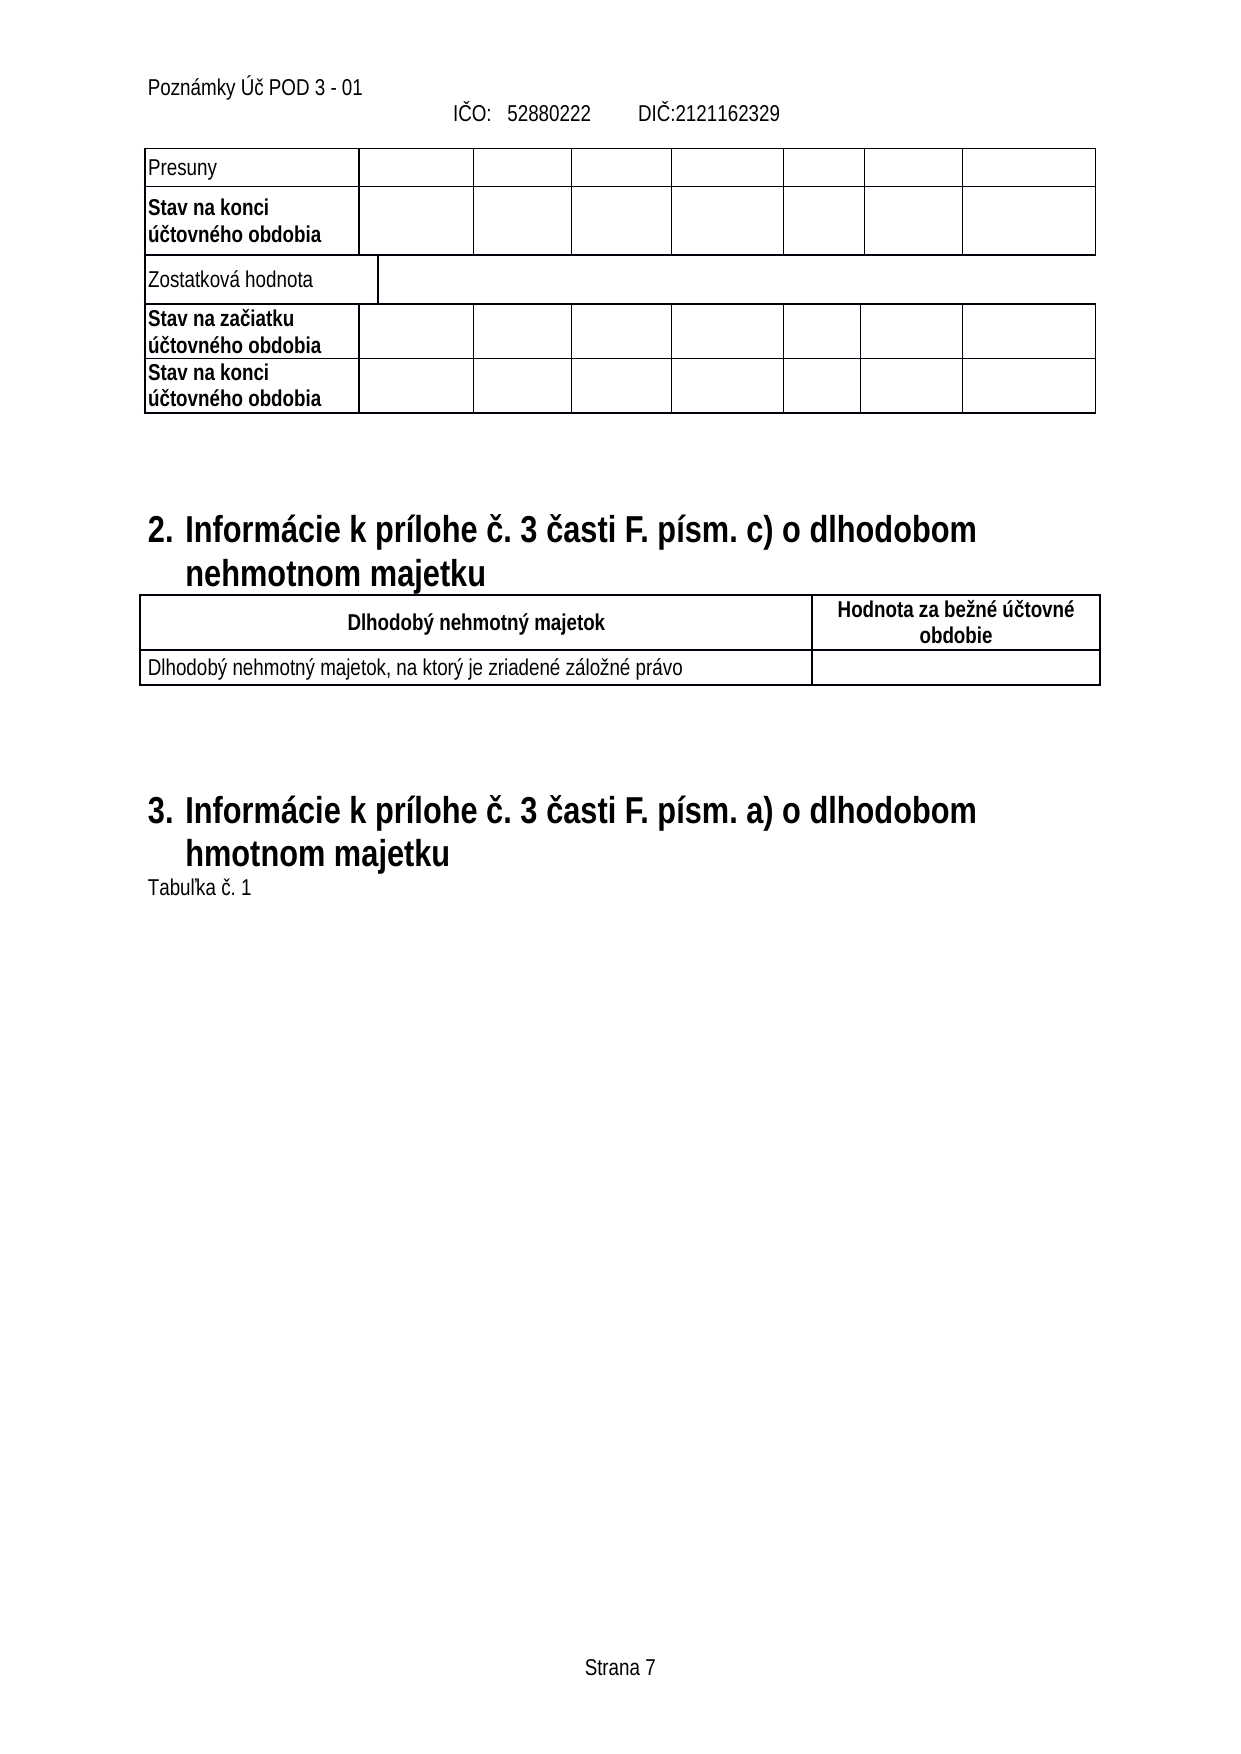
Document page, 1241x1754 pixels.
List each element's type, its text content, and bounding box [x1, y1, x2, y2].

table_cell [572, 305, 671, 358]
table_cell [474, 359, 571, 412]
table_cell [963, 359, 1095, 412]
table_cell [813, 651, 1099, 684]
table_cell [360, 149, 473, 186]
table_cell [784, 187, 864, 254]
table_header Hodnota za bežné účtovné obdobie [813, 596, 1099, 649]
table_header Dlhodobý nehmotný majetok [141, 596, 811, 649]
table_cell [861, 359, 962, 412]
table_cell Stav na konci účtovného obdobia [146, 187, 358, 254]
table_cell [572, 187, 671, 254]
title Informácie k prílohe č. 3 časti F. písm. a) o dlhodobom hmotnom majetku [148, 788, 1092, 874]
table_cell Stav na začiatku účtovného obdobia [146, 305, 358, 358]
table_cell [572, 149, 671, 186]
table_cell Presuny [146, 149, 358, 186]
table_cell [672, 305, 783, 358]
table_cell [379, 256, 1095, 303]
table_cell [474, 305, 571, 358]
table_cell [474, 187, 571, 254]
table_cell [963, 187, 1095, 254]
table_cell [865, 149, 962, 186]
table_cell [963, 305, 1095, 358]
table_cell [784, 305, 860, 358]
table_cell [865, 187, 962, 254]
table_cell [784, 359, 860, 412]
table_cell [784, 149, 864, 186]
table_cell Stav na konci účtovného obdobia [146, 359, 358, 412]
table_cell [572, 359, 671, 412]
table_cell [360, 305, 473, 358]
table_cell Zostatková hodnota [146, 256, 377, 303]
table_cell [360, 359, 473, 412]
title Informácie k prílohe č. 3 časti F. písm. c) o dlhodobom nehmotnom majetku [148, 508, 1092, 594]
text Tabuľka č. 1 [148, 874, 1092, 901]
table_cell [474, 149, 571, 186]
table_cell Dlhodobý nehmotný majetok, na ktorý je zriadené záložné právo [141, 651, 811, 684]
table_cell [672, 149, 783, 186]
table_cell [963, 149, 1095, 186]
table_cell [861, 305, 962, 358]
table_cell [360, 187, 473, 254]
table_cell [672, 187, 783, 254]
table_cell [672, 359, 783, 412]
